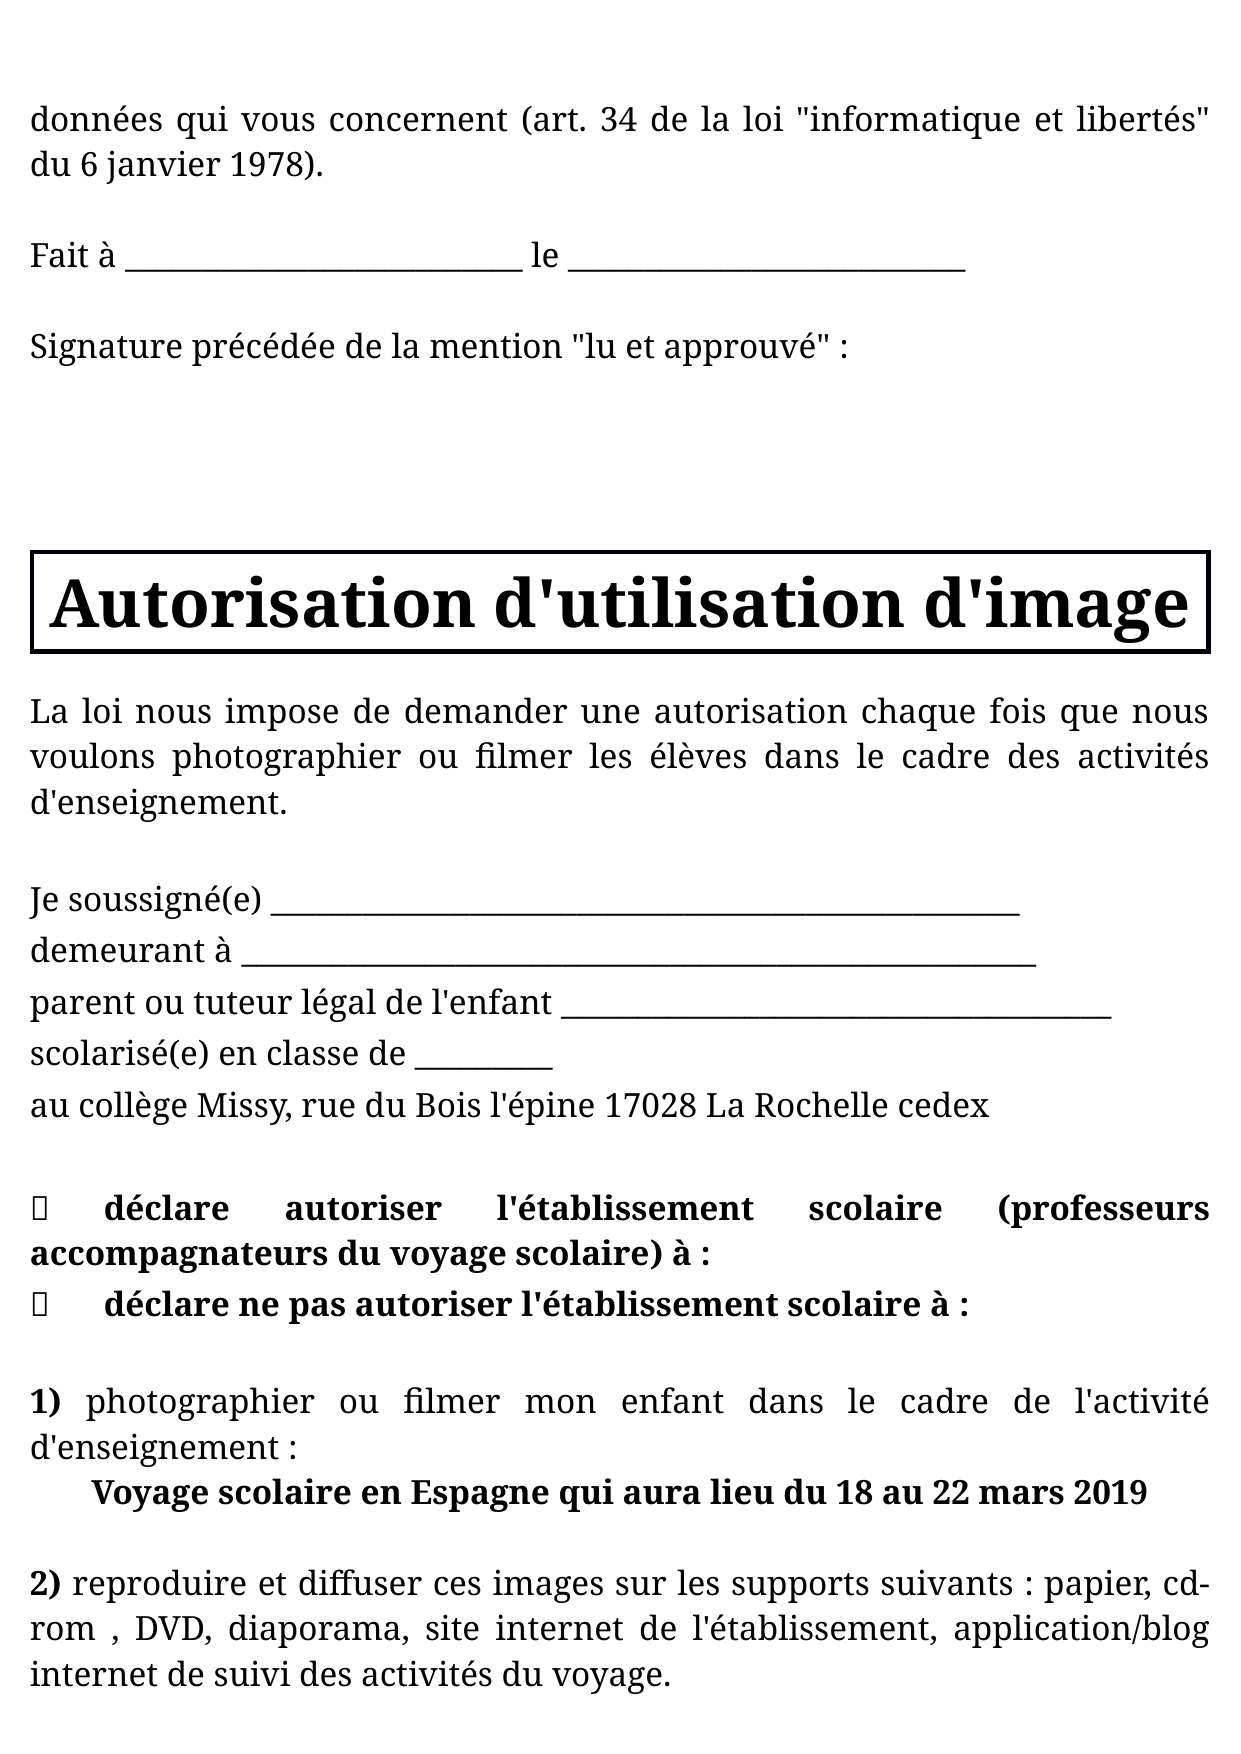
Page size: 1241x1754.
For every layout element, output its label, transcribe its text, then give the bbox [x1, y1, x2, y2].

text 2) reproduire et diffuser ces images sur les supports suivants : papier, cd-rom , DVD, diaporama, site internet de l'établissement, application/blog internet de suivi des activités du voyage. [29, 1560, 1211, 1696]
text  déclare ne pas autoriser l'établissement scolaire à : [29, 1281, 1211, 1327]
text Fait à __________________________ le __________________________ [29, 232, 1211, 277]
text Signature précédée de la mention "lu et approuvé" : [29, 322, 1211, 368]
text Voyage scolaire en Espagne qui aura lieu du 18 au 22 mars 2019 [29, 1469, 1211, 1514]
text La loi nous impose de demander une autorisation chaque fois que nous voulons photographier ou filmer les élèves dans le cadre des activités d'enseignement. [29, 688, 1211, 824]
text Autorisation d'utilisation d'image [34, 554, 1206, 649]
text parent ou tuteur légal de l'enfant ____________________________________ [29, 978, 1211, 1024]
text 1) photographier ou filmer mon enfant dans le cadre de l'activité d'enseignement : [29, 1378, 1211, 1469]
text demeurant à ____________________________________________________ [29, 927, 1211, 972]
text données qui vous concernent (art. 34 de la loi "informatique et libertés" du 6 janvier 1978). [29, 95, 1211, 186]
text scolarisé(e) en classe de _________ [29, 1030, 1211, 1075]
text Je soussigné(e) _________________________________________________ [29, 876, 1211, 921]
text au collège Missy, rue du Bois l'épine 17028 La Rochelle cedex [29, 1081, 1211, 1127]
text  déclare autoriser l'établissement scolaire (professeurs accompagnateurs du voyage scolaire) à : [29, 1184, 1211, 1275]
